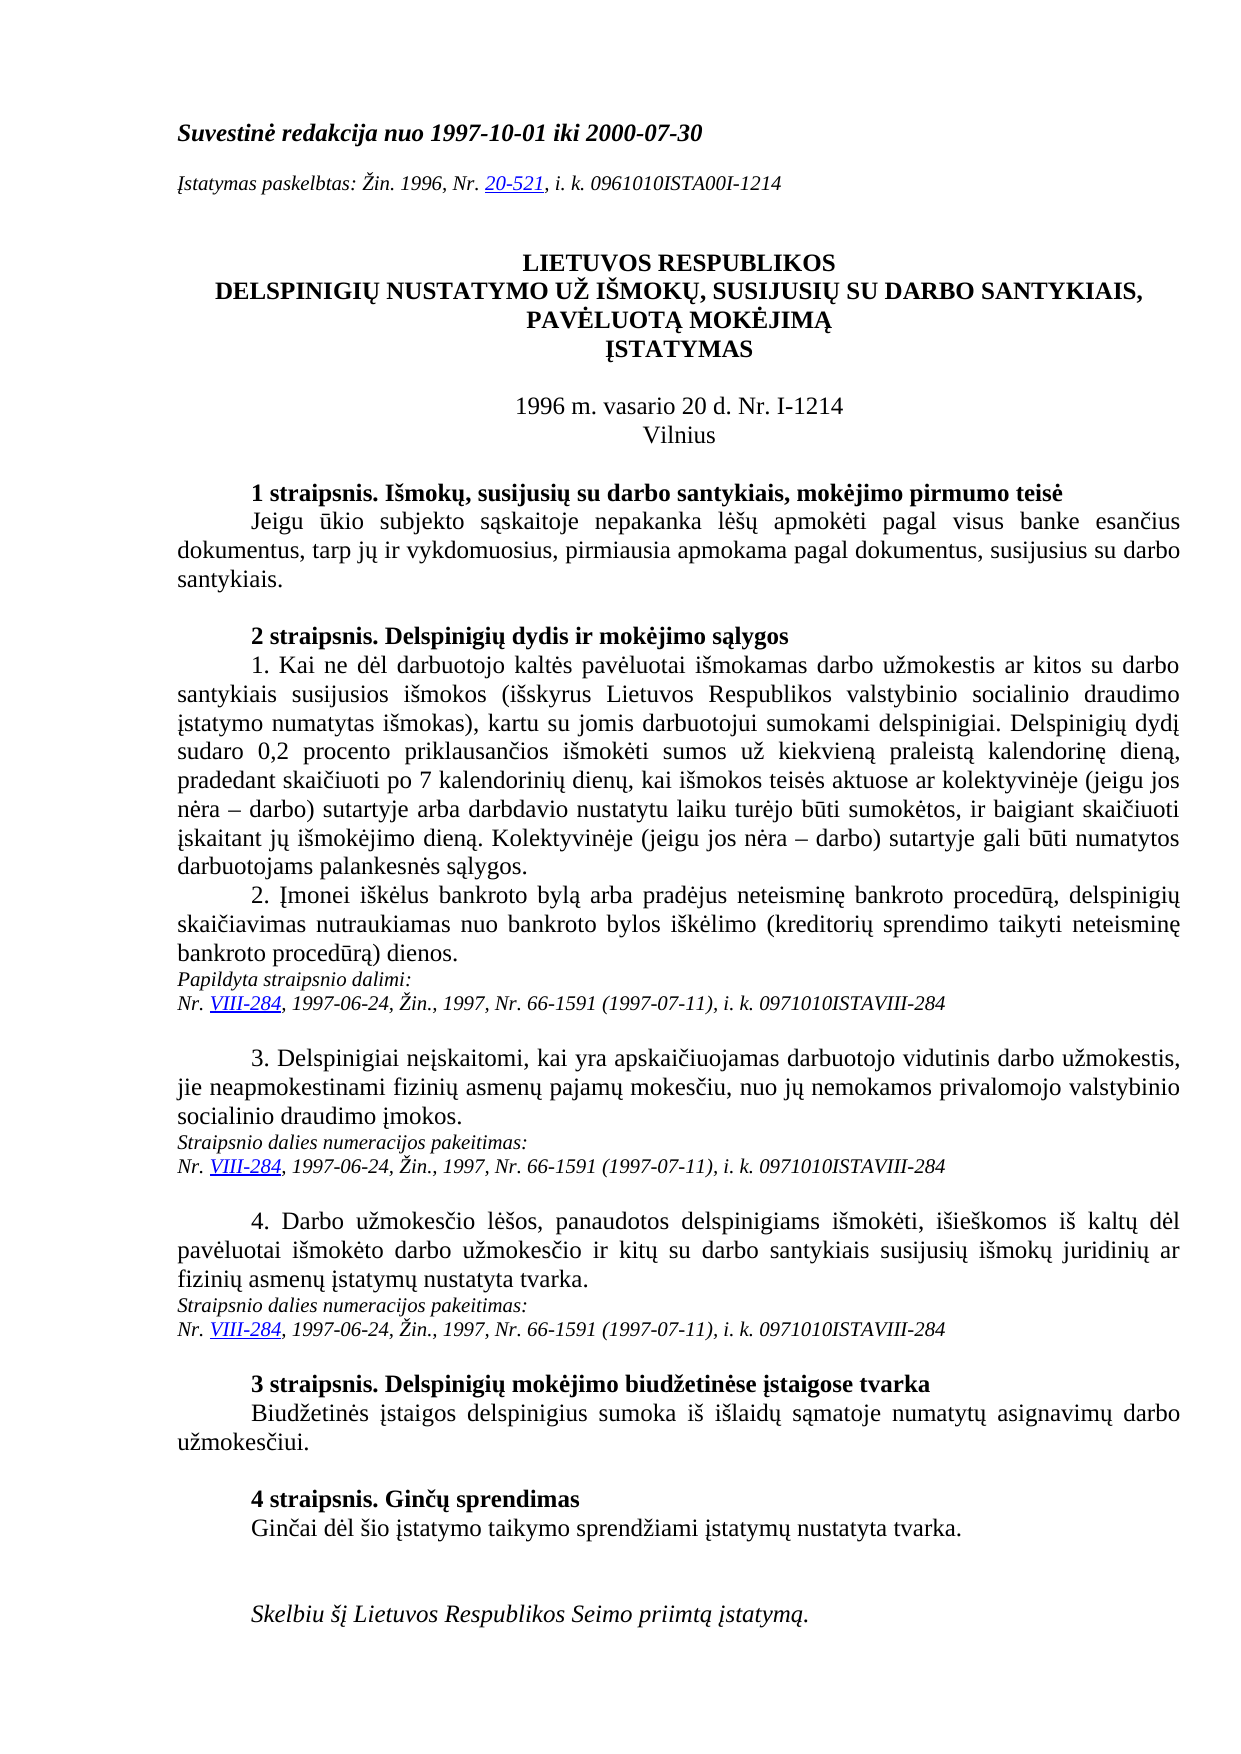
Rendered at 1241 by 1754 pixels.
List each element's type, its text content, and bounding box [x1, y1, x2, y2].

text Nr. VIII-284, 1997-06-24, Žin., 1997, Nr. 66-1591 (1997-07-11), i. k. 0971010ISTAVIII-284 [177, 1317, 1181, 1341]
text Straipsnio dalies numeracijos pakeitimas: [177, 1129, 1181, 1154]
text Biudžetinės įstaigos delspinigius sumoka iš išlaidų sąmatoje numatytų asignavimų darbo užmokesčiui. [177, 1398, 1181, 1456]
text 2. Įmonei iškėlus bankroto bylą arba pradėjus neteisminę bankroto procedūrą, delspinigių skaičiavimas nutraukiamas nuo bankroto bylos iškėlimo (kreditorių sprendimo taikyti neteisminę bankroto procedūrą) dienos. [177, 880, 1181, 966]
text 2 straipsnis. Delspinigių dydis ir mokėjimo sąlygos [177, 621, 1181, 650]
text Nr. VIII-284, 1997-06-24, Žin., 1997, Nr. 66-1591 (1997-07-11), i. k. 0971010ISTAVIII-284 [177, 991, 1181, 1014]
text Įstatymas paskelbtas: Žin. 1996, Nr. 20-521, i. k. 0961010ISTA00I-1214 [177, 171, 1181, 195]
text 4 straipsnis. Ginčų sprendimas [177, 1484, 1181, 1513]
text Skelbiu šį Lietuvos Respublikos Seimo priimtą įstatymą. [177, 1599, 1181, 1628]
text 1996 m. vasario 20 d. Nr. I-1214 [177, 391, 1181, 420]
text 3. Delspinigiai neįskaitomi, kai yra apskaičiuojamas darbuotojo vidutinis darbo užmokestis, jie neapmokestinami fizinių asmenų pajamų mokesčiu, nuo jų nemokamos privalomojo valstybinio socialinio draudimo įmokos. [177, 1043, 1181, 1129]
text LIETUVOS RESPUBLIKOS DELSPINIGIŲ NUSTATYMO UŽ IŠMOKŲ, SUSIJUSIŲ SU DARBO SANTYKIAIS, PAVĖLUOTĄ MOKĖJIMĄ ĮSTATYMAS [177, 248, 1181, 363]
text Papildyta straipsnio dalimi: [177, 966, 1181, 991]
text Nr. VIII-284, 1997-06-24, Žin., 1997, Nr. 66-1591 (1997-07-11), i. k. 0971010ISTAVIII-284 [177, 1154, 1181, 1178]
text 3 straipsnis. Delspinigių mokėjimo biudžetinėse įstaigose tvarka [177, 1369, 1181, 1398]
text Vilnius [177, 420, 1181, 449]
text 4. Darbo užmokesčio lėšos, panaudotos delspinigiams išmokėti, išieškomos iš kaltų dėl pavėluotai išmokėto darbo užmokesčio ir kitų su darbo santykiais susijusių išmokų juridinių ar fizinių asmenų įstatymų nustatyta tvarka. [177, 1206, 1181, 1293]
text Suvestinė redakcija nuo 1997-10-01 iki 2000-07-30 [177, 118, 1181, 147]
text Ginčai dėl šio įstatymo taikymo sprendžiami įstatymų nustatyta tvarka. [177, 1513, 1181, 1542]
text 1 straipsnis. Išmokų, susijusių su darbo santykiais, mokėjimo pirmumo teisė [177, 478, 1181, 506]
text Jeigu ūkio subjekto sąskaitoje nepakanka lėšų apmokėti pagal visus banke esančius dokumentus, tarp jų ir vykdomuosius, pirmiausia apmokama pagal dokumentus, susijusius su darbo santykiais. [177, 506, 1181, 593]
text 1. Kai ne dėl darbuotojo kaltės pavėluotai išmokamas darbo užmokestis ar kitos su darbo santykiais susijusios išmokos (išskyrus Lietuvos Respublikos valstybinio socialinio draudimo įstatymo numatytas išmokas), kartu su jomis darbuotojui sumokami delspinigiai. Delspinigių dydį sudaro 0,2 procento priklausančios išmokėti sumos už kiekvieną praleistą kalendorinę dieną, pradedant skaičiuoti po 7 kalendorinių dienų, kai išmokos teisės aktuose ar kolektyvinėje (jeigu jos nėra – darbo) sutartyje arba darbdavio nustatytu laiku turėjo būti sumokėtos, ir baigiant skaičiuoti įskaitant jų išmokėjimo dieną. Kolektyvinėje (jeigu jos nėra – darbo) sutartyje gali būti numatytos darbuotojams palankesnės sąlygos. [177, 650, 1181, 880]
text Straipsnio dalies numeracijos pakeitimas: [177, 1293, 1181, 1317]
